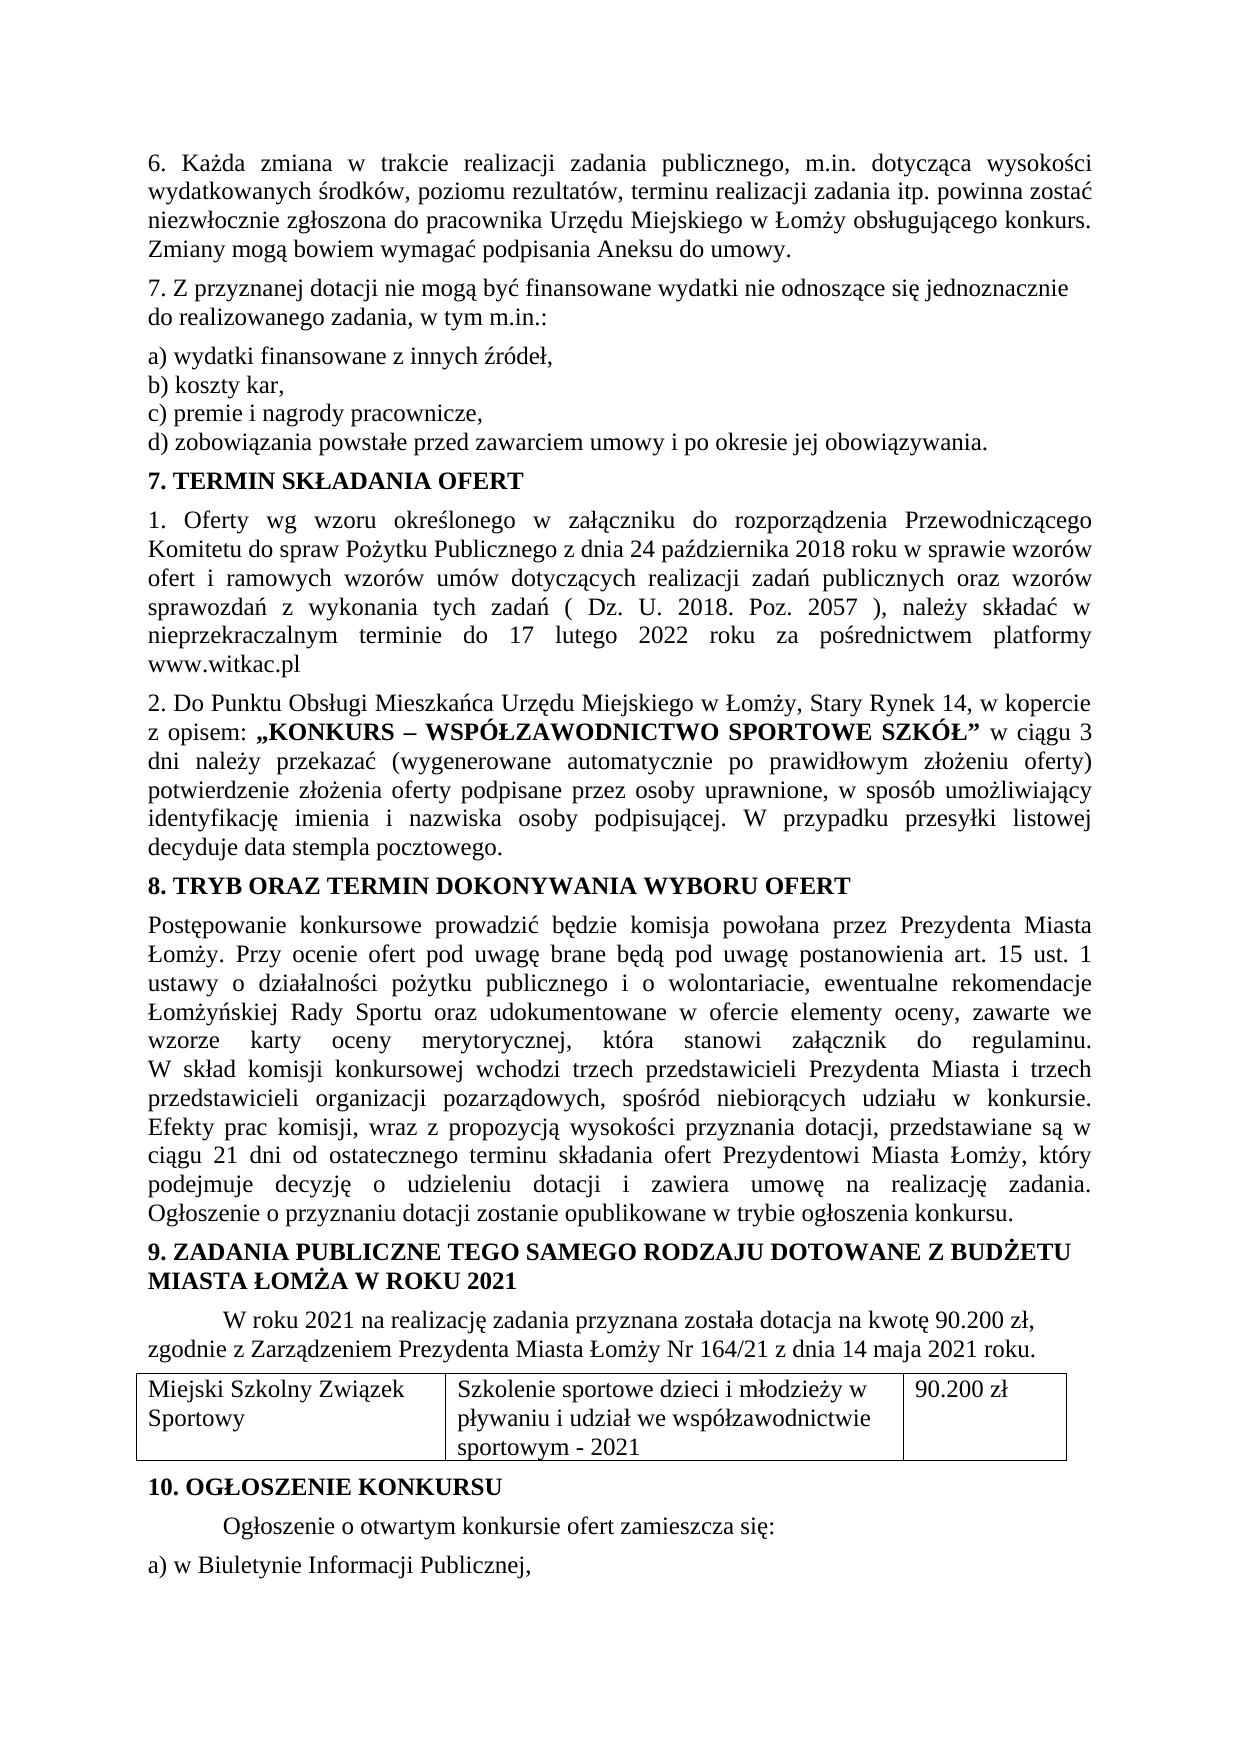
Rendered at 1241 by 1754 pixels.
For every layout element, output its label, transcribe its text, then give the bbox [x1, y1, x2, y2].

text 9. ZADANIA PUBLICZNE TEGO SAMEGO RODZAJU DOTOWANE Z BUDŻETU MIASTA ŁOMŻA W ROKU 2021 [148, 1237, 1093, 1295]
table_header 90.200 zł [904, 1374, 1066, 1460]
text W roku 2021 na realizację zadania przyznana została dotacja na kwotę 90.200 zł, zgodnie z Zarządzeniem Prezydenta Miasta Łomży Nr 164/21 z dnia 14 maja 2021 roku. [148, 1305, 1093, 1363]
text 10. OGŁOSZENIE KONKURSU [148, 1472, 1093, 1501]
text 7. TERMIN SKŁADANIA OFERT [148, 466, 1093, 495]
text 1. Oferty wg wzoru określonego w załączniku do rozporządzenia Przewodniczącego Komitetu do spraw Pożytku Publicznego z dnia 24 października 2018 roku w sprawie wzorów ofert i ramowych wzorów umów dotyczących realizacji zadań publicznych oraz wzorów sprawozdań z wykonania tych zadań ( Dz. U. 2018. Poz. 2057 ), należy składać w nieprzekraczalnym terminie do 17 lutego 2022 roku za pośrednictwem platformy www.witkac.pl [148, 506, 1093, 678]
text Postępowanie konkursowe prowadzić będzie komisja powołana przez Prezydenta Miasta Łomży. Przy ocenie ofert pod uwagę brane będą pod uwagę postanowienia art. 15 ust. 1 ustawy o działalności pożytku publicznego i o wolontariacie, ewentualne rekomendacje Łomżyńskiej Rady Sportu oraz udokumentowane w ofercie elementy oceny, zawarte we wzorze karty oceny merytorycznej, która stanowi załącznik do regulaminu. W skład komisji konkursowej wchodzi trzech przedstawicieli Prezydenta Miasta i trzech przedstawicieli organizacji pozarządowych, spośród niebiorących udziału w konkursie. Efekty prac komisji, wraz z propozycją wysokości przyznania dotacji, przedstawiane są w ciągu 21 dni od ostatecznego terminu składania ofert Prezydentowi Miasta Łomży, który podejmuje decyzję o udzieleniu dotacji i zawiera umowę na realizację zadania. Ogłoszenie o przyznaniu dotacji zostanie opublikowane w trybie ogłoszenia konkursu. [148, 911, 1093, 1227]
text 8. TRYB ORAZ TERMIN DOKONYWANIA WYBORU OFERT [148, 871, 1093, 900]
table_header Miejski Szkolny Związek Sportowy [137, 1374, 445, 1460]
text 2. Do Punktu Obsługi Mieszkańca Urzędu Miejskiego w Łomży, Stary Rynek 14, w kopercie z opisem: „KONKURS – WSPÓŁZAWODNICTWO SPORTOWE SZKÓŁ” w ciągu 3 dni należy przekazać (wygenerowane automatycznie po prawidłowym złożeniu oferty) potwierdzenie złożenia oferty podpisane przez osoby uprawnione, w sposób umożliwiający identyfikację imienia i nazwiska osoby podpisującej. W przypadku przesyłki listowej decyduje data stempla pocztowego. [148, 688, 1093, 861]
text a) w Biuletynie Informacji Publicznej, [148, 1550, 1093, 1579]
text 7. Z przyznanej dotacji nie mogą być finansowane wydatki nie odnoszące się jednoznacznie do realizowanego zadania, w tym m.in.: [148, 273, 1093, 331]
text a) wydatki finansowane z innych źródeł, b) koszty kar, c) premie i nagrody pracownicze, d) zobowiązania powstałe przed zawarciem umowy i po okresie jej obowiązywania. [148, 341, 1093, 456]
text 6. Każda zmiana w trakcie realizacji zadania publicznego, m.in. dotycząca wysokości wydatkowanych środków, poziomu rezultatów, terminu realizacji zadania itp. powinna zostać niezwłocznie zgłoszona do pracownika Urzędu Miejskiego w Łomży obsługującego konkurs. Zmiany mogą bowiem wymagać podpisania Aneksu do umowy. [148, 148, 1093, 263]
table_header Szkolenie sportowe dzieci i młodzieży w pływaniu i udział we współzawodnictwie sportowym - 2021 [446, 1374, 903, 1460]
text Ogłoszenie o otwartym konkursie ofert zamieszcza się: [148, 1511, 1093, 1540]
